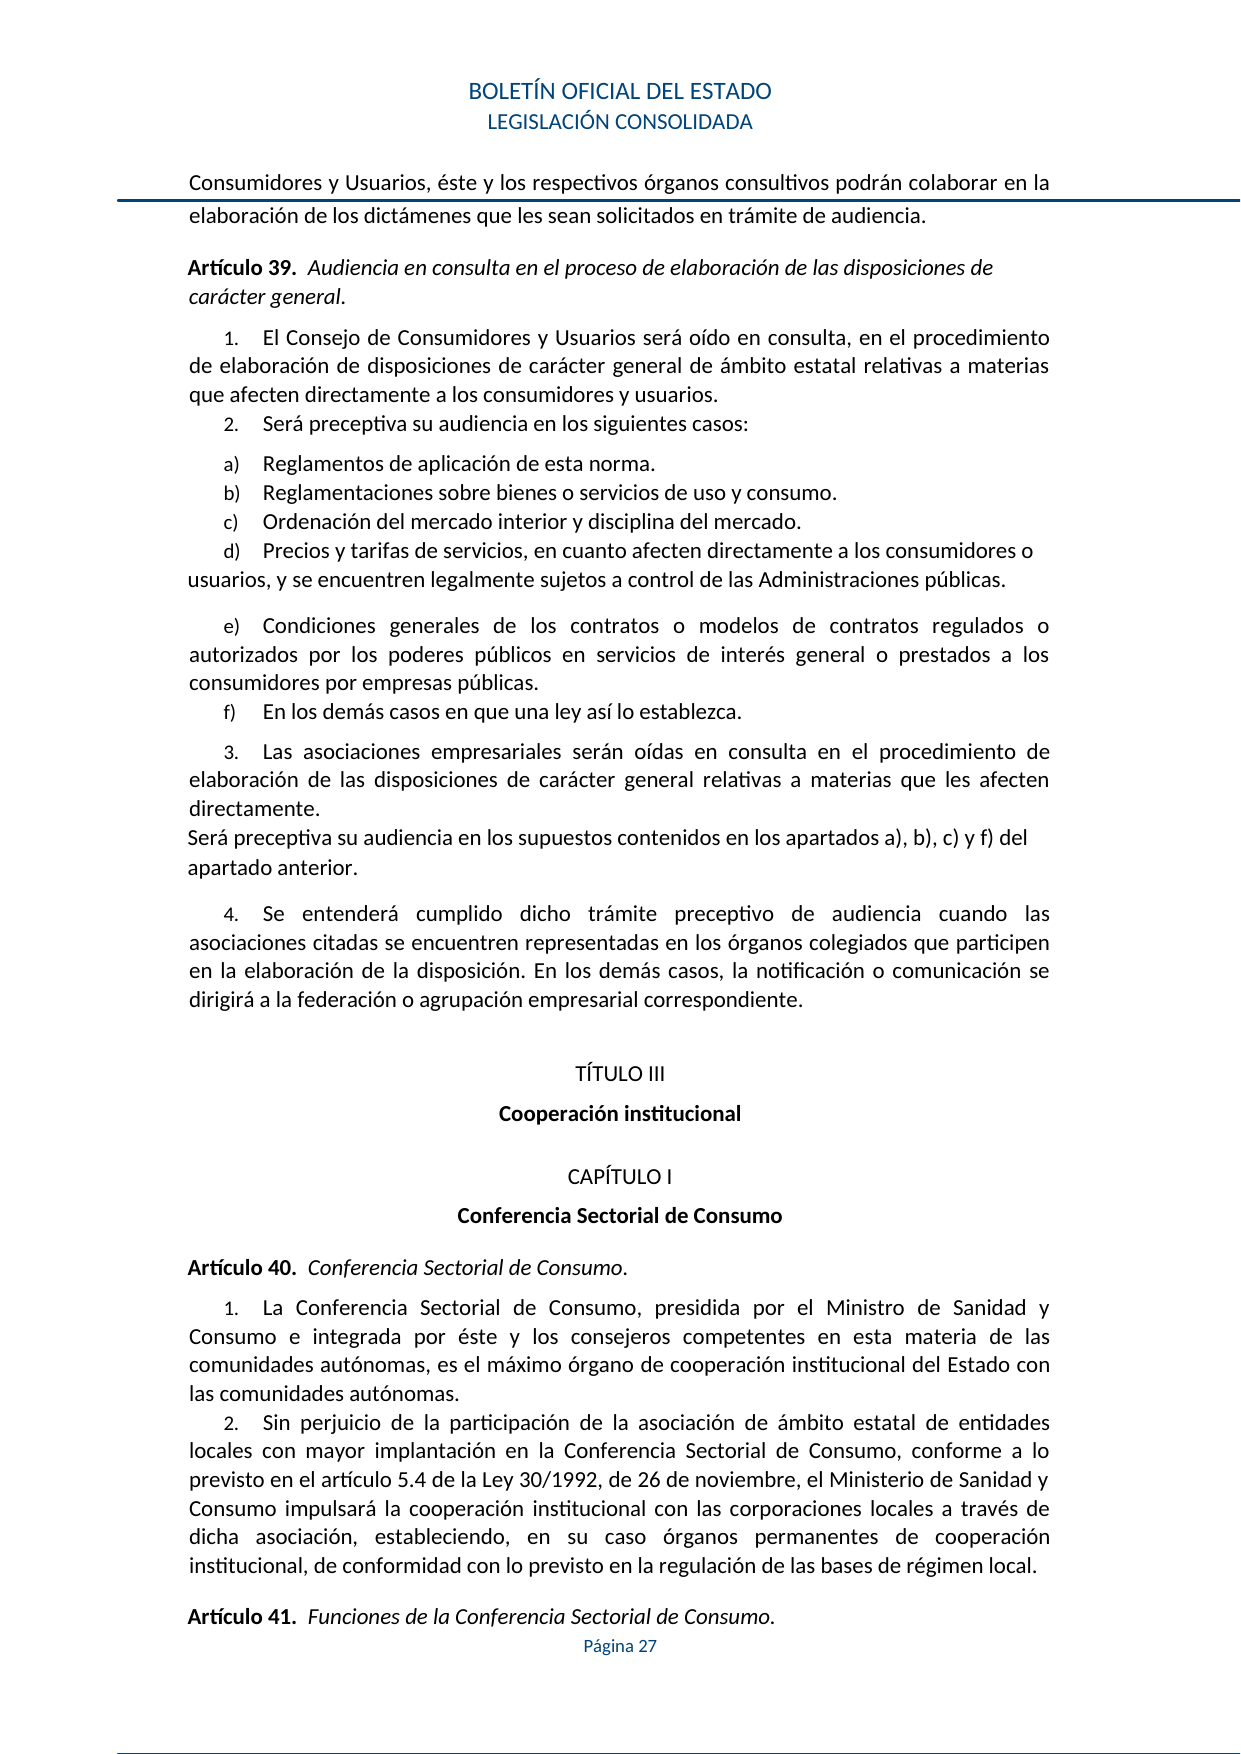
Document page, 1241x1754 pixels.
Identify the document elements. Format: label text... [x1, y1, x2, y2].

list Se entenderá cumplido dicho trámite preceptivo de audiencia cuando las asociaciones citadas se encuentren representadas en los órganos colegiados que participen en la elaboración de la disposición. En los demás casos, la notificación o comunicación se dirigirá a la federación o agrupación empresarial correspondiente. [189, 899, 1051, 1013]
list elaboración de los dictámenes que les sean solicitados en trámite de audiencia. [189, 202, 1051, 230]
list Sin perjuicio de la participación de la asociación de ámbito estatal de entidades locales con mayor implantación en la Conferencia Sectorial de Consumo, conforme a lo previsto en el artículo 5.4 de la Ley 30/1992, de 26 de noviembre, el Ministerio de Sanidad y Consumo impulsará la cooperación institucional con las corporaciones locales a través de dicha asociación, estableciendo, en su caso órganos permanentes de cooperación institucional, de conformidad con lo previsto en la regulación de las bases de régimen local. [189, 1408, 1051, 1579]
text Será preceptiva su audiencia en los supuestos contenidos en los apartados a), b), c) y f) del apartado anterior. [187, 823, 1051, 881]
list Precios y tarifas de servicios, en cuanto afecten directamente a los consumidores o [189, 536, 1051, 564]
list Las asociaciones empresariales serán oídas en consulta en el procedimiento de elaboración de las disposiciones de carácter general relativas a materias que les afecten directamente. [189, 737, 1051, 822]
list Será preceptiva su audiencia en los siguientes casos: [189, 409, 1051, 437]
text CAPÍTULO I [206, 1162, 1034, 1190]
text Artículo 41. Funciones de la Conferencia Sectorial de Consumo. [187, 1602, 1051, 1630]
text TÍTULO III [206, 1059, 1034, 1088]
text Cooperación institucional [189, 1099, 1051, 1127]
text Artículo 40. Conferencia Sectorial de Consumo. [187, 1253, 1051, 1281]
list Reglamentaciones sobre bienes o servicios de uso y consumo. [189, 478, 1051, 506]
list Condiciones generales de los contratos o modelos de contratos regulados o autorizados por los poderes públicos en servicios de interés general o prestados a los consumidores por empresas públicas. [189, 611, 1051, 696]
list Ordenación del mercado interior y disciplina del mercado. [189, 507, 1051, 535]
list El Consejo de Consumidores y Usuarios será oído en consulta, en el procedimiento de elaboración de disposiciones de carácter general de ámbito estatal relativas a materias que afecten directamente a los consumidores y usuarios. [189, 323, 1051, 408]
text Artículo 39. Audiencia en consulta en el proceso de elaboración de las disposiciones de carácter general. [187, 253, 1051, 311]
text Conferencia Sectorial de Consumo [189, 1201, 1051, 1229]
list En los demás casos en que una ley así lo establezca. [189, 697, 1051, 725]
list Reglamentos de aplicación de esta norma. [189, 449, 1051, 477]
list La Conferencia Sectorial de Consumo, presidida por el Ministro de Sanidad y Consumo e integrada por éste y los consejeros competentes en esta materia de las comunidades autónomas, es el máximo órgano de cooperación institucional del Estado con las comunidades autónomas. [189, 1293, 1051, 1407]
text usuarios, y se encuentren legalmente sujetos a control de las Administraciones públicas. [187, 565, 1051, 593]
list Consumidores y Usuarios, éste y los respectivos órganos consultivos podrán colaborar en la [189, 168, 1051, 199]
